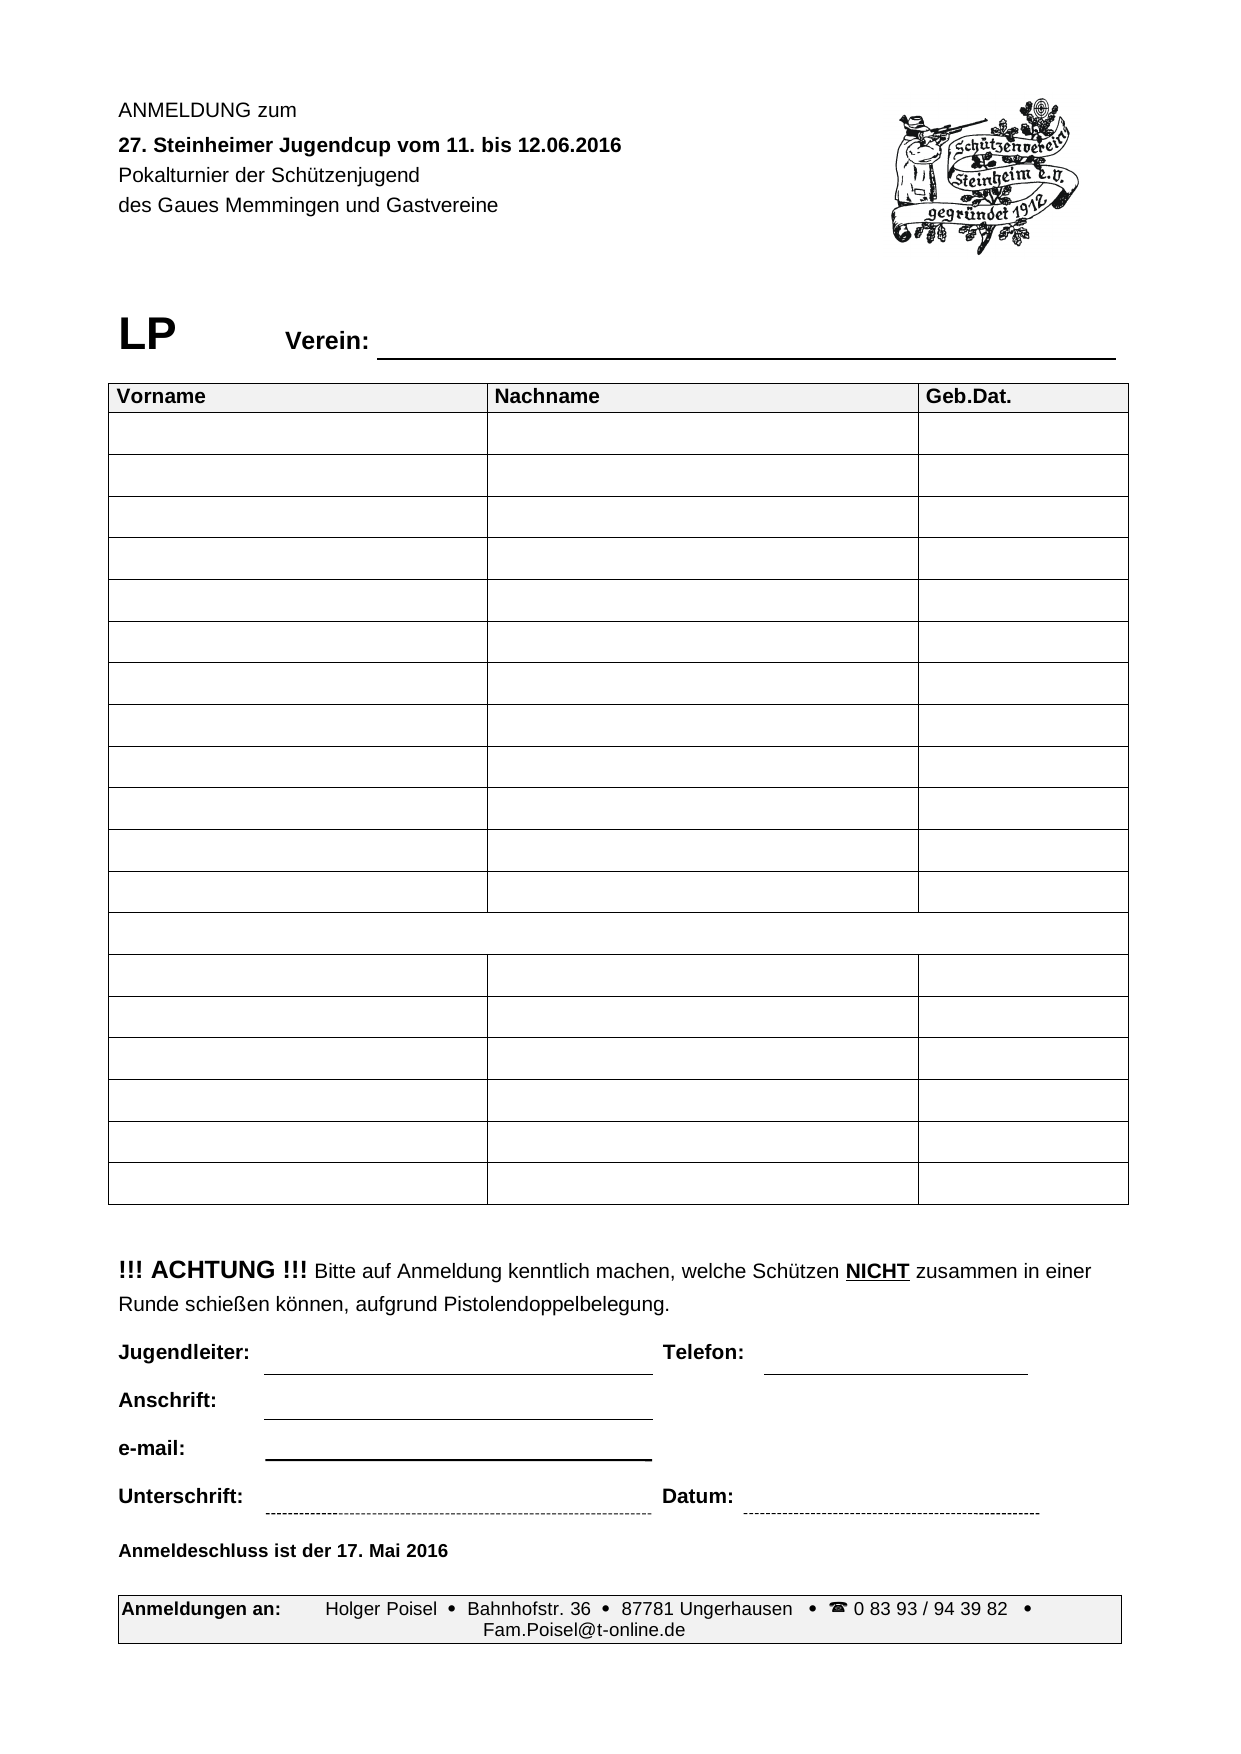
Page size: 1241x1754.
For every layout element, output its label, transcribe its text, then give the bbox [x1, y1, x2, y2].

table_cell [109, 913, 1128, 954]
table_cell [488, 830, 918, 871]
table_cell [109, 538, 487, 579]
table_cell [919, 1038, 1128, 1079]
table_cell [488, 497, 918, 537]
table_cell [488, 788, 918, 829]
text Anschrift: [118, 1388, 1122, 1412]
text ANMELDUNG zum [118, 89, 864, 124]
table_cell [109, 580, 487, 621]
table_header Nachname [488, 384, 918, 412]
table_cell [488, 413, 918, 454]
text !!! ACHTUNG !!! Bitte auf Anmeldung kenntlich machen, welche Schützen NICHT zusammen in einer Runde schießen können, aufgrund Pistolendoppelbelegung. [118, 1253, 1122, 1316]
text e-mail: [118, 1436, 1122, 1460]
text Unterschrift: Datum: [118, 1484, 1122, 1508]
table_cell [919, 788, 1128, 829]
table_cell [109, 705, 487, 746]
table_cell [109, 872, 487, 912]
table_cell [919, 1163, 1128, 1204]
table_cell [919, 1080, 1128, 1121]
table_cell [919, 830, 1128, 871]
table_cell [109, 663, 487, 704]
table_cell [919, 413, 1128, 454]
text Anmeldeschluss ist der 17. Mai 2016 [118, 1532, 1122, 1563]
table_cell [919, 663, 1128, 704]
table_cell [109, 788, 487, 829]
table_cell [109, 997, 487, 1037]
text Pokalturnier der Schützenjugend [118, 159, 864, 189]
table_cell [488, 538, 918, 579]
text Fam.Poisel@t-online.de [119, 1616, 1121, 1643]
table_cell [488, 1122, 918, 1162]
table_header Vorname [109, 384, 487, 412]
table_cell [109, 1163, 487, 1204]
table_cell [109, 622, 487, 662]
text des Gaues Memmingen und Gastvereine [118, 189, 864, 218]
text 27. Steinheimer Jugendcup vom 11. bis 12.06.2016 [118, 124, 864, 159]
table_cell [919, 622, 1128, 662]
table_cell [919, 747, 1128, 787]
table_cell [109, 955, 487, 996]
table_cell [109, 497, 487, 537]
table_cell [109, 1080, 487, 1121]
table_cell [488, 622, 918, 662]
table_cell [488, 663, 918, 704]
table_cell [488, 705, 918, 746]
table_cell [488, 997, 918, 1037]
table_cell [109, 1122, 487, 1162]
table_header Geb.Dat. [919, 384, 1128, 412]
table_cell [919, 455, 1128, 496]
text Jugendleiter: Telefon: [118, 1340, 1122, 1364]
table_cell [109, 1038, 487, 1079]
table_cell [488, 955, 918, 996]
table_cell [109, 830, 487, 871]
table_cell [919, 538, 1128, 579]
table_cell [109, 747, 487, 787]
table_cell [488, 872, 918, 912]
table_cell [488, 1038, 918, 1079]
table_cell [919, 872, 1128, 912]
table_cell [919, 955, 1128, 996]
table_cell [919, 1122, 1128, 1162]
table_cell [488, 1163, 918, 1204]
table_cell [109, 455, 487, 496]
table_cell [919, 705, 1128, 746]
table_cell [488, 580, 918, 621]
table_cell [109, 413, 487, 454]
table_cell [919, 580, 1128, 621]
table_cell [488, 747, 918, 787]
table_cell [919, 497, 1128, 537]
table_cell [919, 997, 1128, 1037]
text Anmeldungen an: Holger Poisel  Bahnhofstr. 36  87781 Ungerhausen   0 83 93 / 94 39 82  [119, 1596, 1121, 1616]
table_cell [488, 1080, 918, 1121]
table_cell [488, 455, 918, 496]
text LP Verein: [118, 307, 1122, 359]
